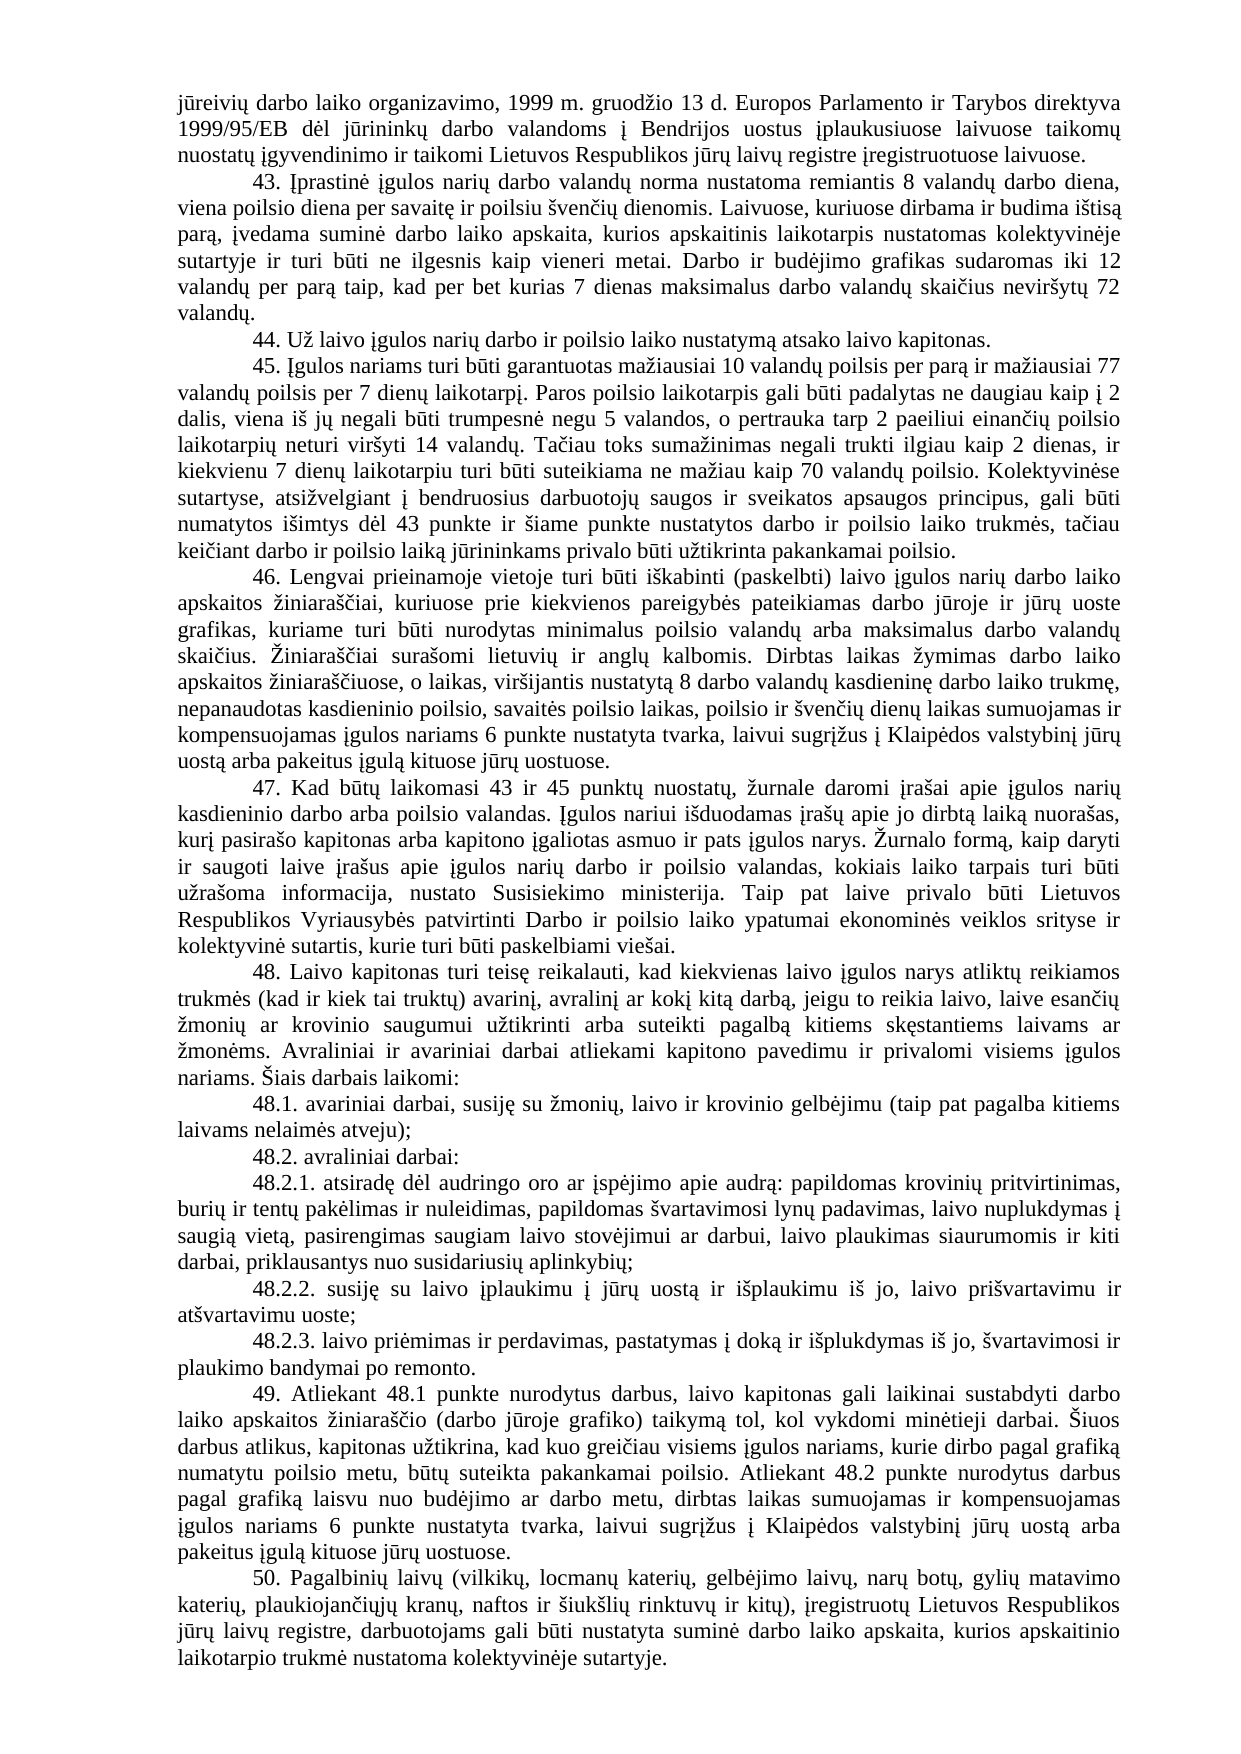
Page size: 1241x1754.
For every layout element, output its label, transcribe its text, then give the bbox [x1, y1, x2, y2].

text 43. Įprastinė įgulos narių darbo valandų norma nustatoma remiantis 8 valandų darbo diena, viena poilsio diena per savaitę ir poilsiu švenčių dienomis. Laivuose, kuriuose dirbama ir budima ištisą parą, įvedama suminė darbo laiko apskaita, kurios apskaitinis laikotarpis nustatomas kolektyvinėje sutartyje ir turi būti ne ilgesnis kaip vieneri metai. Darbo ir budėjimo grafikas sudaromas iki 12 valandų per parą taip, kad per bet kurias 7 dienas maksimalus darbo valandų skaičius neviršytų 72 valandų. [177, 168, 1122, 326]
text 45. Įgulos nariams turi būti garantuotas mažiausiai 10 valandų poilsis per parą ir mažiausiai 77 valandų poilsis per 7 dienų laikotarpį. Paros poilsio laikotarpis gali būti padalytas ne daugiau kaip į 2 dalis, viena iš jų negali būti trumpesnė negu 5 valandos, o pertrauka tarp 2 paeiliui einančių poilsio laikotarpių neturi viršyti 14 valandų. Tačiau toks sumažinimas negali trukti ilgiau kaip 2 dienas, ir kiekvienu 7 dienų laikotarpiu turi būti suteikiama ne mažiau kaip 70 valandų poilsio. Kolektyvinėse sutartyse, atsižvelgiant į bendruosius darbuotojų saugos ir sveikatos apsaugos principus, gali būti numatytos išimtys dėl 43 punkte ir šiame punkte nustatytos darbo ir poilsio laiko trukmės, tačiau keičiant darbo ir poilsio laiką jūrininkams privalo būti užtikrinta pakankamai poilsio. [177, 352, 1122, 563]
text 48.2.1. atsiradę dėl audringo oro ar įspėjimo apie audrą: papildomas krovinių pritvirtinimas, burių ir tentų pakėlimas ir nuleidimas, papildomas švartavimosi lynų padavimas, laivo nuplukdymas į saugią vietą, pasirengimas saugiam laivo stovėjimui ar darbui, laivo plaukimas siaurumomis ir kiti darbai, priklausantys nuo susidariusių aplinkybių; [177, 1169, 1122, 1274]
text 46. Lengvai prieinamoje vietoje turi būti iškabinti (paskelbti) laivo įgulos narių darbo laiko apskaitos žiniaraščiai, kuriuose prie kiekvienos pareigybės pateikiamas darbo jūroje ir jūrų uoste grafikas, kuriame turi būti nurodytas minimalus poilsio valandų arba maksimalus darbo valandų skaičius. Žiniaraščiai surašomi lietuvių ir anglų kalbomis. Dirbtas laikas žymimas darbo laiko apskaitos žiniaraščiuose, o laikas, viršijantis nustatytą 8 darbo valandų kasdieninę darbo laiko trukmę, nepanaudotas kasdieninio poilsio, savaitės poilsio laikas, poilsio ir švenčių dienų laikas sumuojamas ir kompensuojamas įgulos nariams 6 punkte nustatyta tvarka, laivui sugrįžus į Klaipėdos valstybinį jūrų uostą arba pakeitus įgulą kituose jūrų uostuose. [177, 563, 1122, 774]
text 47. Kad būtų laikomasi 43 ir 45 punktų nuostatų, žurnale daromi įrašai apie įgulos narių kasdieninio darbo arba poilsio valandas. Įgulos nariui išduodamas įrašų apie jo dirbtą laiką nuorašas, kurį pasirašo kapitonas arba kapitono įgaliotas asmuo ir pats įgulos narys. Žurnalo formą, kaip daryti ir saugoti laive įrašus apie įgulos narių darbo ir poilsio valandas, kokiais laiko tarpais turi būti užrašoma informacija, nustato Susisiekimo ministerija. Taip pat laive privalo būti Lietuvos Respublikos Vyriausybės patvirtinti Darbo ir poilsio laiko ypatumai ekonominės veiklos srityse ir kolektyvinė sutartis, kurie turi būti paskelbiami viešai. [177, 774, 1122, 958]
text 48.2. avraliniai darbai: [177, 1143, 1122, 1169]
text 48. Laivo kapitonas turi teisę reikalauti, kad kiekvienas laivo įgulos narys atliktų reikiamos trukmės (kad ir kiek tai truktų) avarinį, avralinį ar kokį kitą darbą, jeigu to reikia laivo, laive esančių žmonių ar krovinio saugumui užtikrinti arba suteikti pagalbą kitiems skęstantiems laivams ar žmonėms. Avraliniai ir avariniai darbai atliekami kapitono pavedimu ir privalomi visiems įgulos nariams. Šiais darbais laikomi: [177, 958, 1122, 1090]
text 48.2.3. laivo priėmimas ir perdavimas, pastatymas į doką ir išplukdymas iš jo, švartavimosi ir plaukimo bandymai po remonto. [177, 1327, 1122, 1380]
text 48.2.2. susiję su laivo įplaukimu į jūrų uostą ir išplaukimu iš jo, laivo prišvartavimu ir atšvartavimu uoste; [177, 1274, 1122, 1327]
text jūreivių darbo laiko organizavimo, 1999 m. gruodžio 13 d. Europos Parlamento ir Tarybos direktyva 1999/95/EB dėl jūrininkų darbo valandoms į Bendrijos uostus įplaukusiuose laivuose taikomų nuostatų įgyvendinimo ir taikomi Lietuvos Respublikos jūrų laivų registre įregistruotuose laivuose. [177, 89, 1122, 168]
text 49. Atliekant 48.1 punkte nurodytus darbus, laivo kapitonas gali laikinai sustabdyti darbo laiko apskaitos žiniaraščio (darbo jūroje grafiko) taikymą tol, kol vykdomi minėtieji darbai. Šiuos darbus atlikus, kapitonas užtikrina, kad kuo greičiau visiems įgulos nariams, kurie dirbo pagal grafiką numatytu poilsio metu, būtų suteikta pakankamai poilsio. Atliekant 48.2 punkte nurodytus darbus pagal grafiką laisvu nuo budėjimo ar darbo metu, dirbtas laikas sumuojamas ir kompensuojamas įgulos nariams 6 punkte nustatyta tvarka, laivui sugrįžus į Klaipėdos valstybinį jūrų uostą arba pakeitus įgulą kituose jūrų uostuose. [177, 1380, 1122, 1564]
text 50. Pagalbinių laivų (vilkikų, locmanų katerių, gelbėjimo laivų, narų botų, gylių matavimo katerių, plaukiojančiųjų kranų, naftos ir šiukšlių rinktuvų ir kitų), įregistruotų Lietuvos Respublikos jūrų laivų registre, darbuotojams gali būti nustatyta suminė darbo laiko apskaita, kurios apskaitinio laikotarpio trukmė nustatoma kolektyvinėje sutartyje. [177, 1564, 1122, 1670]
text 44. Už laivo įgulos narių darbo ir poilsio laiko nustatymą atsako laivo kapitonas. [177, 326, 1122, 352]
text 48.1. avariniai darbai, susiję su žmonių, laivo ir krovinio gelbėjimu (taip pat pagalba kitiems laivams nelaimės atveju); [177, 1090, 1122, 1143]
